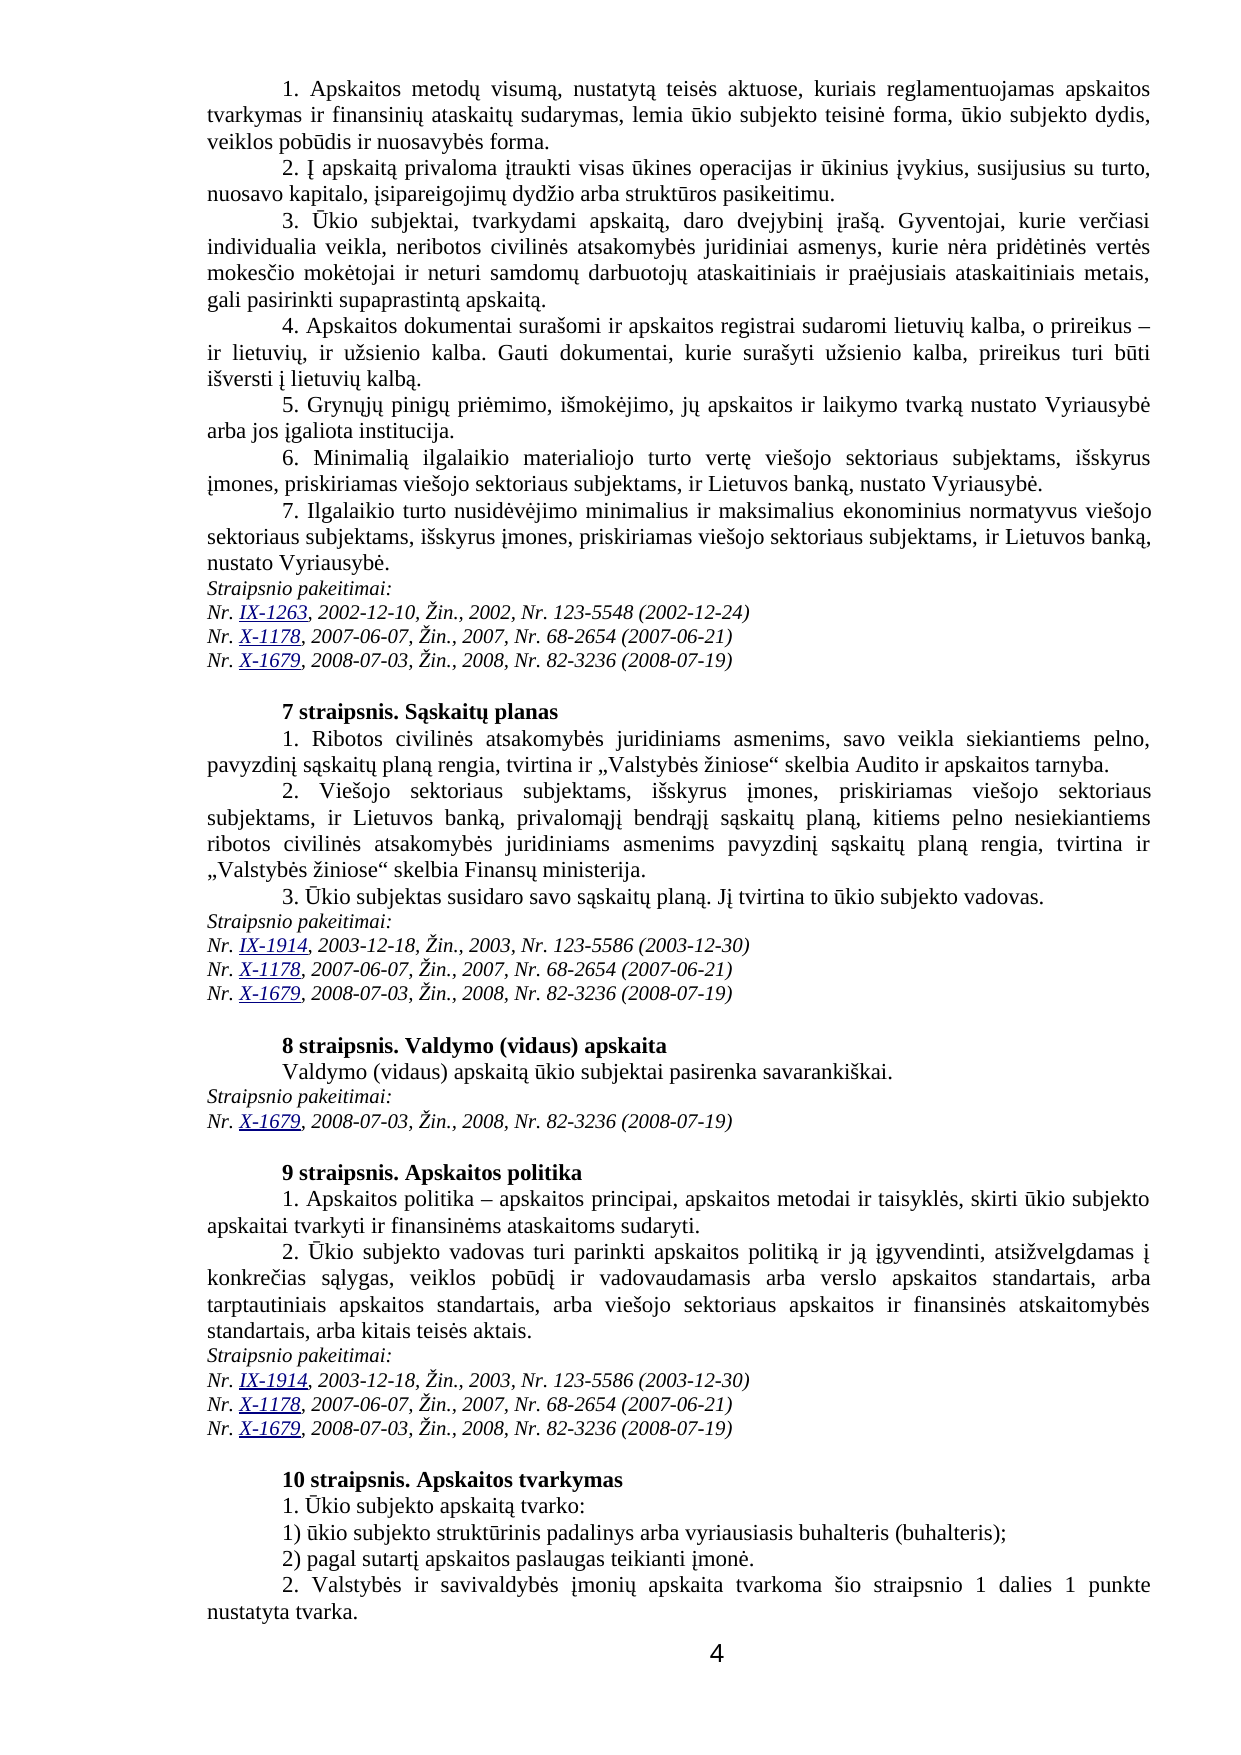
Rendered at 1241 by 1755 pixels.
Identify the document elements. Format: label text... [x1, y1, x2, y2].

text 3. Ūkio subjektai, tvarkydami apskaitą, daro dvejybinį įrašą. Gyventojai, kurie verčiasi individualia veikla, neribotos civilinės atsakomybės juridiniai asmenys, kurie nėra pridėtinės vertės mokesčio mokėtojai ir neturi samdomų darbuotojų ataskaitiniais ir praėjusiais ataskaitiniais metais, gali pasirinkti supaprastintą apskaitą. [207, 207, 1152, 312]
text 1. Apskaitos metodų visumą, nustatytą teisės aktuose, kuriais reglamentuojamas apskaitos tvarkymas ir finansinių ataskaitų sudarymas, lemia ūkio subjekto teisinė forma, ūkio subjekto dydis, veiklos pobūdis ir nuosavybės forma. [207, 75, 1152, 154]
text 1) ūkio subjekto struktūrinis padalinys arba vyriausiasis buhalteris (buhalteris); [207, 1519, 1152, 1545]
text Straipsnio pakeitimai: [207, 909, 1152, 933]
text 7. Ilgalaikio turto nusidėvėjimo minimalius ir maksimalius ekonominius normatyvus viešojo sektoriaus subjektams, išskyrus įmones, priskiriamas viešojo sektoriaus subjektams, ir Lietuvos banką, nustato Vyriausybė. [207, 497, 1152, 576]
text 2. Ūkio subjekto vadovas turi parinkti apskaitos politiką ir ją įgyvendinti, atsižvelgdamas į konkrečias sąlygas, veiklos pobūdį ir vadovaudamasis arba verslo apskaitos standartais, arba tarptautiniais apskaitos standartais, arba viešojo sektoriaus apskaitos ir finansinės atskaitomybės standartais, arba kitais teisės aktais. [207, 1238, 1152, 1343]
text Nr. X-1679, 2008-07-03, Žin., 2008, Nr. 82-3236 (2008-07-19) [207, 1416, 1152, 1440]
text 9 straipsnis. Apskaitos politika [207, 1159, 1152, 1185]
text 4. Apskaitos dokumentai surašomi ir apskaitos registrai sudaromi lietuvių kalba, o prireikus – ir lietuvių, ir užsienio kalba. Gauti dokumentai, kurie surašyti užsienio kalba, prireikus turi būti išversti į lietuvių kalbą. [207, 312, 1152, 391]
text Nr. IX-1914, 2003-12-18, Žin., 2003, Nr. 123-5586 (2003-12-30) [207, 933, 1152, 957]
text 6. Minimalią ilgalaikio materialiojo turto vertę viešojo sektoriaus subjektams, išskyrus įmones, priskiriamas viešojo sektoriaus subjektams, ir Lietuvos banką, nustato Vyriausybė. [207, 444, 1152, 497]
text 2) pagal sutartį apskaitos paslaugas teikianti įmonė. [207, 1545, 1152, 1571]
text 1. Ribotos civilinės atsakomybės juridiniams asmenims, savo veikla siekiantiems pelno, pavyzdinį sąskaitų planą rengia, tvirtina ir „Valstybės žiniose“ skelbia Audito ir apskaitos tarnyba. [207, 725, 1152, 777]
text 8 straipsnis. Valdymo (vidaus) apskaita [207, 1032, 1152, 1058]
text Straipsnio pakeitimai: [207, 1084, 1152, 1108]
text Straipsnio pakeitimai: [207, 576, 1152, 600]
text 7 straipsnis. Sąskaitų planas [207, 698, 1152, 725]
text Nr. X-1679, 2008-07-03, Žin., 2008, Nr. 82-3236 (2008-07-19) [207, 981, 1152, 1005]
text Valdymo (vidaus) apskaitą ūkio subjektai pasirenka savarankiškai. [207, 1058, 1152, 1084]
text Nr. X-1178, 2007-06-07, Žin., 2007, Nr. 68-2654 (2007-06-21) [207, 957, 1152, 981]
text Nr. IX-1914, 2003-12-18, Žin., 2003, Nr. 123-5586 (2003-12-30) [207, 1367, 1152, 1392]
text Nr. X-1679, 2008-07-03, Žin., 2008, Nr. 82-3236 (2008-07-19) [207, 1108, 1152, 1133]
text 2. Į apskaitą privaloma įtraukti visas ūkines operacijas ir ūkinius įvykius, susijusius su turto, nuosavo kapitalo, įsipareigojimų dydžio arba struktūros pasikeitimu. [207, 154, 1152, 207]
text 1. Ūkio subjekto apskaitą tvarko: [207, 1492, 1152, 1519]
text Straipsnio pakeitimai: [207, 1343, 1152, 1367]
text 2. Valstybės ir savivaldybės įmonių apskaita tvarkoma šio straipsnio 1 dalies 1 punkte nustatyta tvarka. [207, 1571, 1152, 1624]
text 5. Grynųjų pinigų priėmimo, išmokėjimo, jų apskaitos ir laikymo tvarką nustato Vyriausybė arba jos įgaliota institucija. [207, 391, 1152, 444]
text 2. Viešojo sektoriaus subjektams, išskyrus įmones, priskiriamas viešojo sektoriaus subjektams, ir Lietuvos banką, privalomąjį bendrąjį sąskaitų planą, kitiems pelno nesiekiantiems ribotos civilinės atsakomybės juridiniams asmenims pavyzdinį sąskaitų planą rengia, tvirtina ir „Valstybės žiniose“ skelbia Finansų ministerija. [207, 777, 1152, 883]
text Nr. X-1178, 2007-06-07, Žin., 2007, Nr. 68-2654 (2007-06-21) [207, 624, 1152, 648]
text Nr. X-1178, 2007-06-07, Žin., 2007, Nr. 68-2654 (2007-06-21) [207, 1392, 1152, 1416]
text 1. Apskaitos politika – apskaitos principai, apskaitos metodai ir taisyklės, skirti ūkio subjekto apskaitai tvarkyti ir finansinėms ataskaitoms sudaryti. [207, 1185, 1152, 1238]
text 3. Ūkio subjektas susidaro savo sąskaitų planą. Jį tvirtina to ūkio subjekto vadovas. [207, 883, 1152, 909]
text Nr. IX-1263, 2002-12-10, Žin., 2002, Nr. 123-5548 (2002-12-24) [207, 600, 1152, 624]
text 10 straipsnis. Apskaitos tvarkymas [207, 1466, 1152, 1492]
text Nr. X-1679, 2008-07-03, Žin., 2008, Nr. 82-3236 (2008-07-19) [207, 648, 1152, 672]
